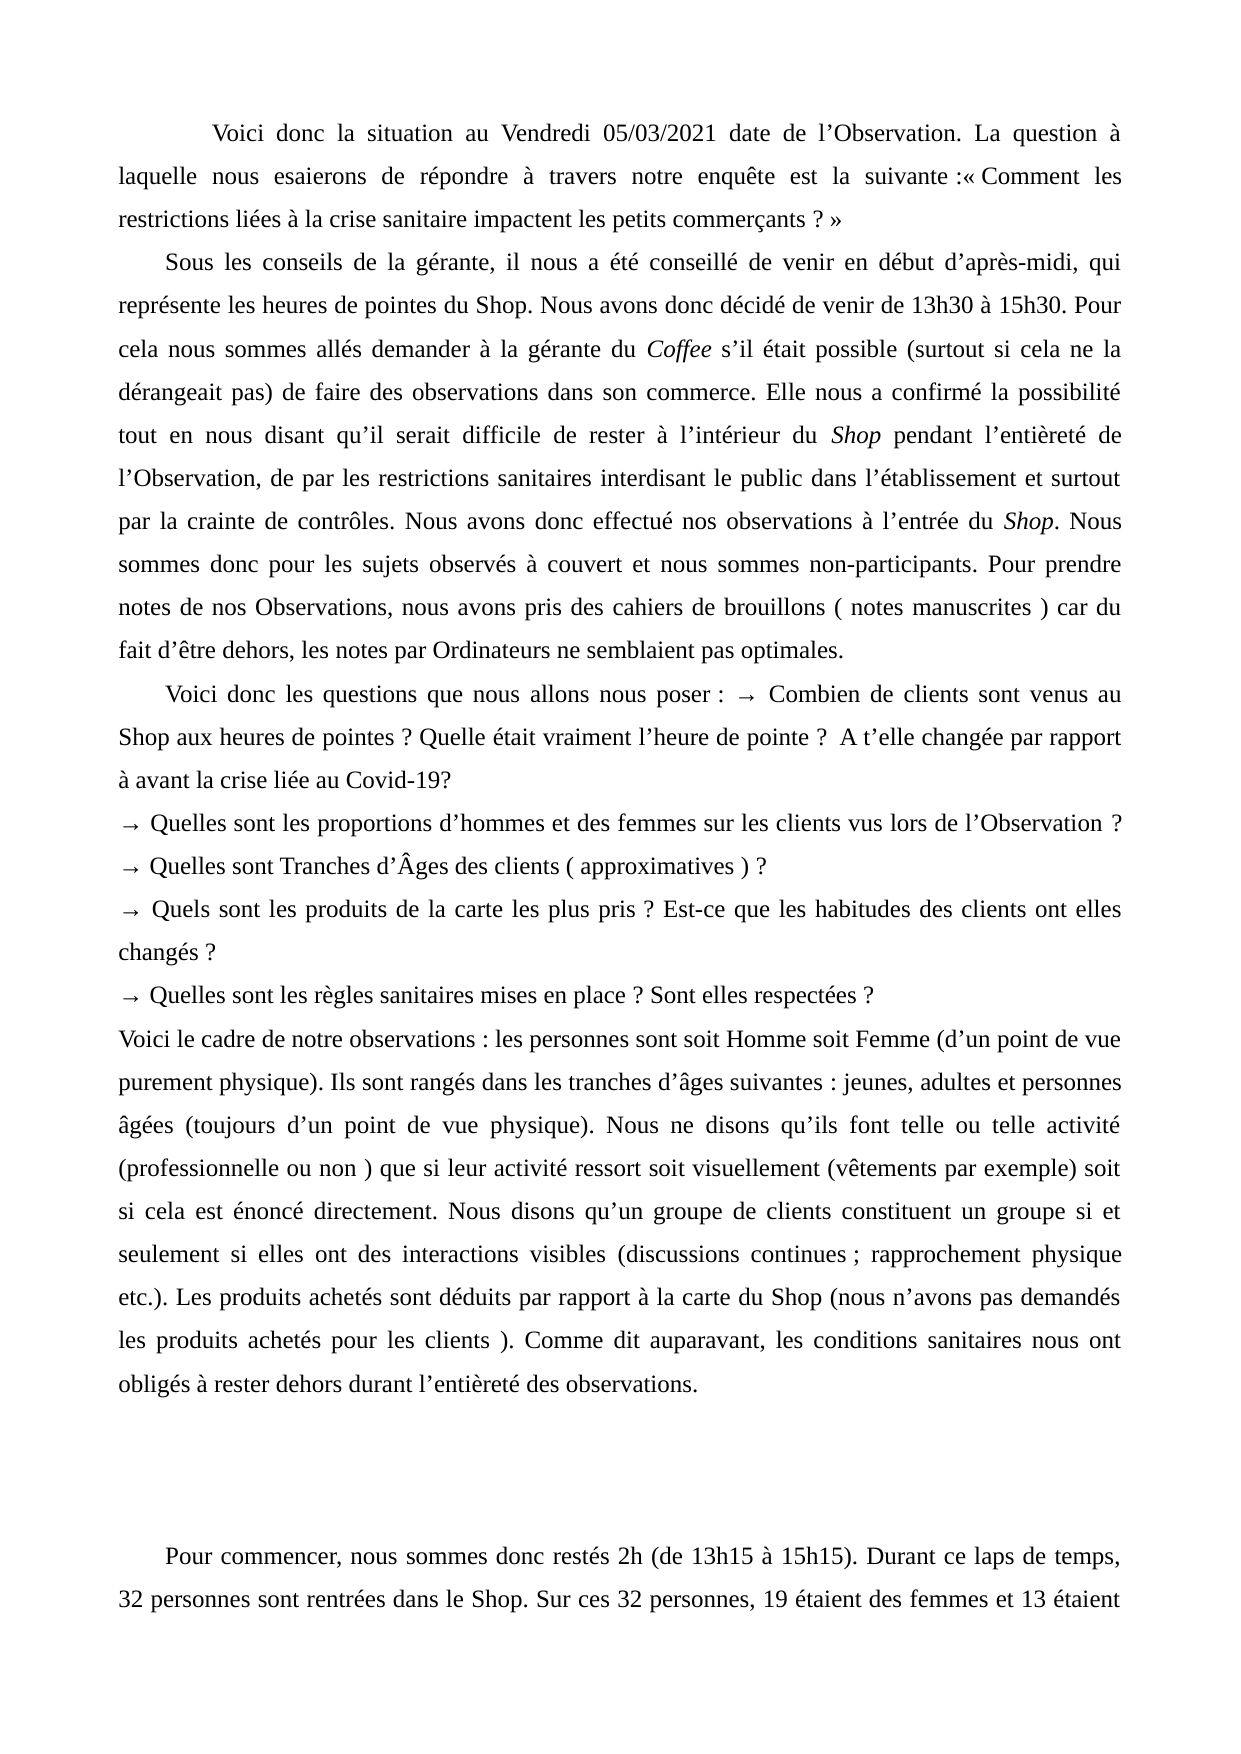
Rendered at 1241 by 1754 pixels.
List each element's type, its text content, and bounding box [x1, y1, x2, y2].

text → Quels sont les produits de la carte les plus pris ? Est-ce que les habitudes des clients ont elles changés ? [118, 894, 1122, 966]
text Voici donc la situation au Vendredi 05/03/2021 date de l’Observation. La question à laquelle nous esaierons de répondre à travers notre enquête est la suivante :« Comment les restrictions liées à la crise sanitaire impactent les petits commerçants ? » [118, 118, 1122, 233]
text Pour commencer, nous sommes donc restés 2h (de 13h15 à 15h15). Durant ce laps de temps, 32 personnes sont rentrées dans le Shop. Sur ces 32 personnes, 19 étaient des femmes et 13 étaient [118, 1541, 1122, 1613]
text → Quelles sont les règles sanitaires mises en place ? Sont elles respectées ? [118, 981, 1122, 1009]
text Sous les conseils de la gérante, il nous a été conseillé de venir en début d’après-midi, qui représente les heures de pointes du Shop. Nous avons donc décidé de venir de 13h30 à 15h30. Pour cela nous sommes allés demander à la gérante du Coffee s’il était possible (surtout si cela ne la dérangeait pas) de faire des observations dans son commerce. Elle nous a confirmé la possibilité tout en nous disant qu’il serait difficile de rester à l’intérieur du Shop pendant l’entièreté de l’Observation, de par les restrictions sanitaires interdisant le public dans l’établissement et surtout par la crainte de contrôles. Nous avons donc effectué nos observations à l’entrée du Shop. Nous sommes donc pour les sujets observés à couvert et nous sommes non-participants. Pour prendre notes de nos Observations, nous avons pris des cahiers de brouillons ( notes manuscrites ) car du fait d’être dehors, les notes par Ordinateurs ne semblaient pas optimales. [118, 247, 1122, 664]
text Voici donc les questions que nous allons nous poser : → Combien de clients sont venus au Shop aux heures de pointes ? Quelle était vraiment l’heure de pointe ? A t’elle changée par rapport à avant la crise liée au Covid-19? [118, 679, 1122, 794]
text → Quelles sont les proportions d’hommes et des femmes sur les clients vus lors de l’Observation ? → Quelles sont Tranches d’Âges des clients ( approximatives ) ? [118, 808, 1122, 880]
text Voici le cadre de notre observations : les personnes sont soit Homme soit Femme (d’un point de vue purement physique). Ils sont rangés dans les tranches d’âges suivantes : jeunes, adultes et personnes âgées (toujours d’un point de vue physique). Nous ne disons qu’ils font telle ou telle activité (professionnelle ou non ) que si leur activité ressort soit visuellement (vêtements par exemple) soit si cela est énoncé directement. Nous disons qu’un groupe de clients constituent un groupe si et seulement si elles ont des interactions visibles (discussions continues ; rapprochement physique etc.). Les produits achetés sont déduits par rapport à la carte du Shop (nous n’avons pas demandés les produits achetés pour les clients ). Comme dit auparavant, les conditions sanitaires nous ont obligés à rester dehors durant l’entièreté des observations. [118, 1024, 1122, 1397]
